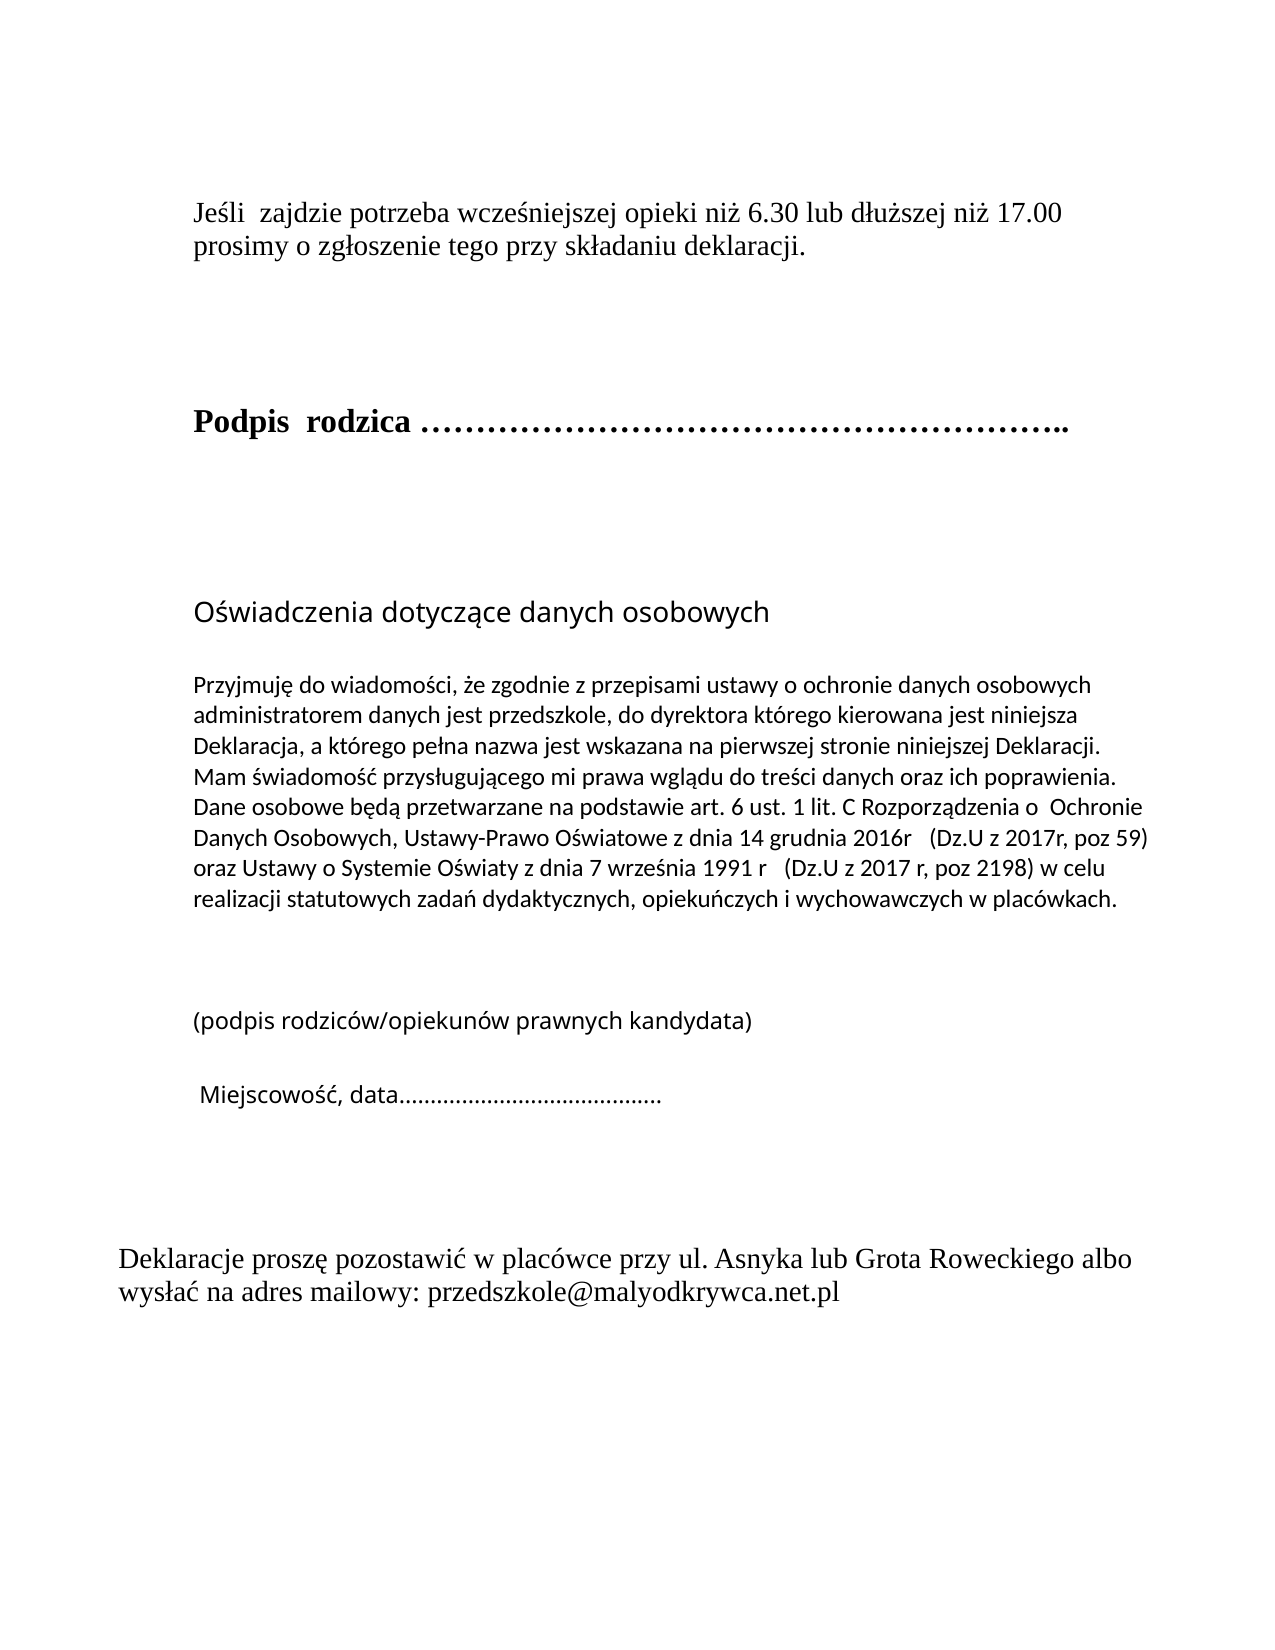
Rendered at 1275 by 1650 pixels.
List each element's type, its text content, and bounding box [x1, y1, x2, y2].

list Podpis rodzica ………………………………………………….. [156, 401, 1157, 439]
list Miejscowość, data.......................................... [156, 1068, 1157, 1112]
list (podpis rodziców/opiekunów prawnych kandydata) [156, 1004, 1157, 1037]
text Deklaracje proszę pozostawić w placówce przy ul. Asnyka lub Grota Roweckiego albo wysłać na adres mailowy: przedszkole@malyodkrywca.net.pl [118, 1241, 1157, 1308]
list Przyjmuję do wiadomości, że zgodnie z przepisami ustawy o ochronie danych osobowych administratorem danych jest przedszkole, do dyrektora którego kierowana jest niniejsza Deklaracja, a którego pełna nazwa jest wskazana na pierwszej stronie niniejszej Deklaracji. Mam świadomość przysługującego mi prawa wglądu do treści danych oraz ich poprawienia. Dane osobowe będą przetwarzane na podstawie art. 6 ust. 1 lit. C Rozporządzenia o Ochronie Danych Osobowych, Ustawy-Prawo Oświatowe z dnia 14 grudnia 2016r (Dz.U z 2017r, poz 59) oraz Ustawy o Systemie Oświaty z dnia 7 września 1991 r (Dz.U z 2017 r, poz 2198) w celu realizacji statutowych zadań dydaktycznych, opiekuńczych i wychowawczych w placówkach. [156, 669, 1157, 913]
list Jeśli zajdzie potrzeba wcześniejszej opieki niż 6.30 lub dłuższej niż 17.00 prosimy o zgłoszenie tego przy składaniu deklaracji. [156, 195, 1157, 262]
list Oświadczenia dotyczące danych osobowych [156, 592, 1157, 631]
